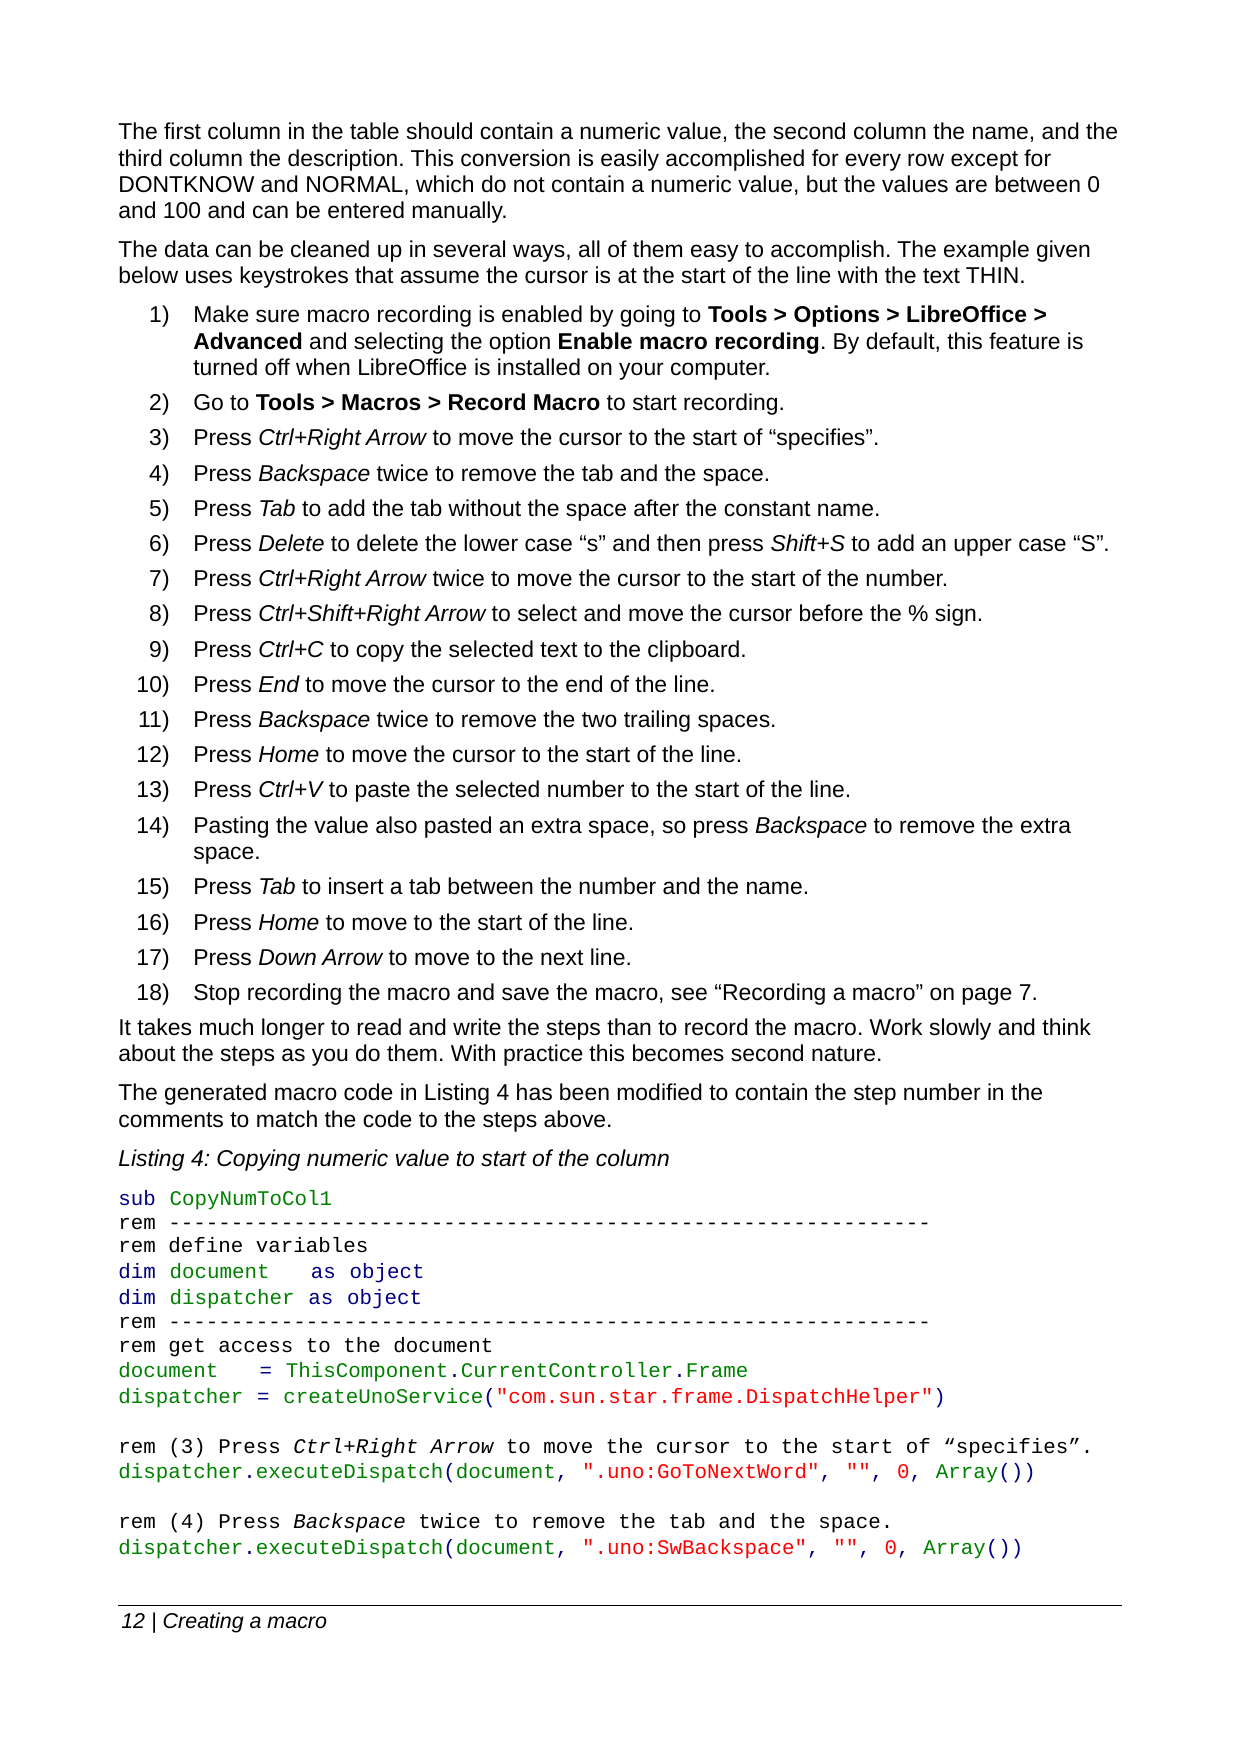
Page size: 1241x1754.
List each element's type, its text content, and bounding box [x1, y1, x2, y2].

list Press End to move the cursor to the end of the line. [169, 671, 1122, 697]
text Listing 4: Copying numeric value to start of the column [118, 1144, 1122, 1171]
list Press Tab to insert a tab between the number and the name. [169, 873, 1122, 899]
list Press Ctrl+Right Arrow twice to move the cursor to the start of the number. [169, 565, 1122, 592]
list Make sure macro recording is enabled by going to Tools > Options > LibreOffice > Advanced and selecting the option Enable macro recording. By default, this feature is turned off when LibreOffice is installed on your computer. [169, 301, 1122, 380]
list Press Tab to add the tab without the space after the constant name. [169, 495, 1122, 521]
text The data can be cleaned up in several ways, all of them easy to accomplish. The example given below uses keystrokes that assume the cursor is at the start of the line with the text THIN. [118, 236, 1122, 289]
text rem ------------------------------------------------------------- [118, 1311, 1122, 1334]
text rem get access to the document [118, 1334, 1122, 1358]
text The first column in the table should contain a numeric value, the second column the name, and the third column the description. This conversion is easily accomplished for every row except for DONTKNOW and NORMAL, which do not contain a numeric value, but the values are between 0 and 100 and can be entered manually. [118, 118, 1122, 223]
list Go to Tools > Macros > Record Macro to start recording. [169, 389, 1122, 416]
list Press Backspace twice to remove the two trailing spaces. [169, 706, 1122, 732]
text dim dispatcher as object [118, 1285, 1122, 1311]
text rem define variables [118, 1235, 1122, 1259]
text rem ------------------------------------------------------------- [118, 1212, 1122, 1235]
text sub CopyNumToCol1 [118, 1186, 1122, 1212]
list Press Home to move to the start of the line. [169, 908, 1122, 935]
list Stop recording the macro and save the macro, see “Recording a macro” on page 7. [169, 979, 1122, 1005]
text dim document as object [118, 1259, 1122, 1285]
list Press Down Arrow to move to the next line. [169, 944, 1122, 970]
list Press Backspace twice to remove the tab and the space. [169, 459, 1122, 486]
text rem (3) Press Ctrl+Right Arrow to move the cursor to the start of “specifies”. [118, 1436, 1122, 1460]
text dispatcher.executeDispatch(document, ".uno:GoToNextWord", "", 0, Array()) [118, 1460, 1122, 1486]
list Press Ctrl+C to copy the selected text to the clipboard. [169, 636, 1122, 662]
text document = ThisComponent.CurrentController.Frame [118, 1358, 1122, 1384]
list Press Home to move the cursor to the start of the line. [169, 741, 1122, 768]
text The generated macro code in Listing 4 has been modified to contain the step number in the comments to match the code to the steps above. [118, 1079, 1122, 1132]
list Press Ctrl+V to paste the selected number to the start of the line. [169, 776, 1122, 803]
list Pasting the value also pasted an extra space, so press Backspace to remove the extra space. [169, 812, 1122, 864]
list Press Delete to delete the lower case “s” and then press Shift+S to add an upper case “S”. [169, 530, 1122, 556]
list Press Ctrl+Shift+Right Arrow to select and move the cursor before the % sign. [169, 600, 1122, 627]
text dispatcher.executeDispatch(document, ".uno:SwBackspace", "", 0, Array()) [118, 1535, 1122, 1561]
text dispatcher = createUnoService("com.sun.star.frame.DispatchHelper") [118, 1384, 1122, 1410]
list Press Ctrl+Right Arrow to move the cursor to the start of “specifies”. [169, 424, 1122, 451]
text rem (4) Press Backspace twice to remove the tab and the space. [118, 1512, 1122, 1535]
text It takes much longer to read and write the steps than to record the macro. Work slowly and think about the steps as you do them. With practice this becomes second nature. [118, 1014, 1122, 1067]
